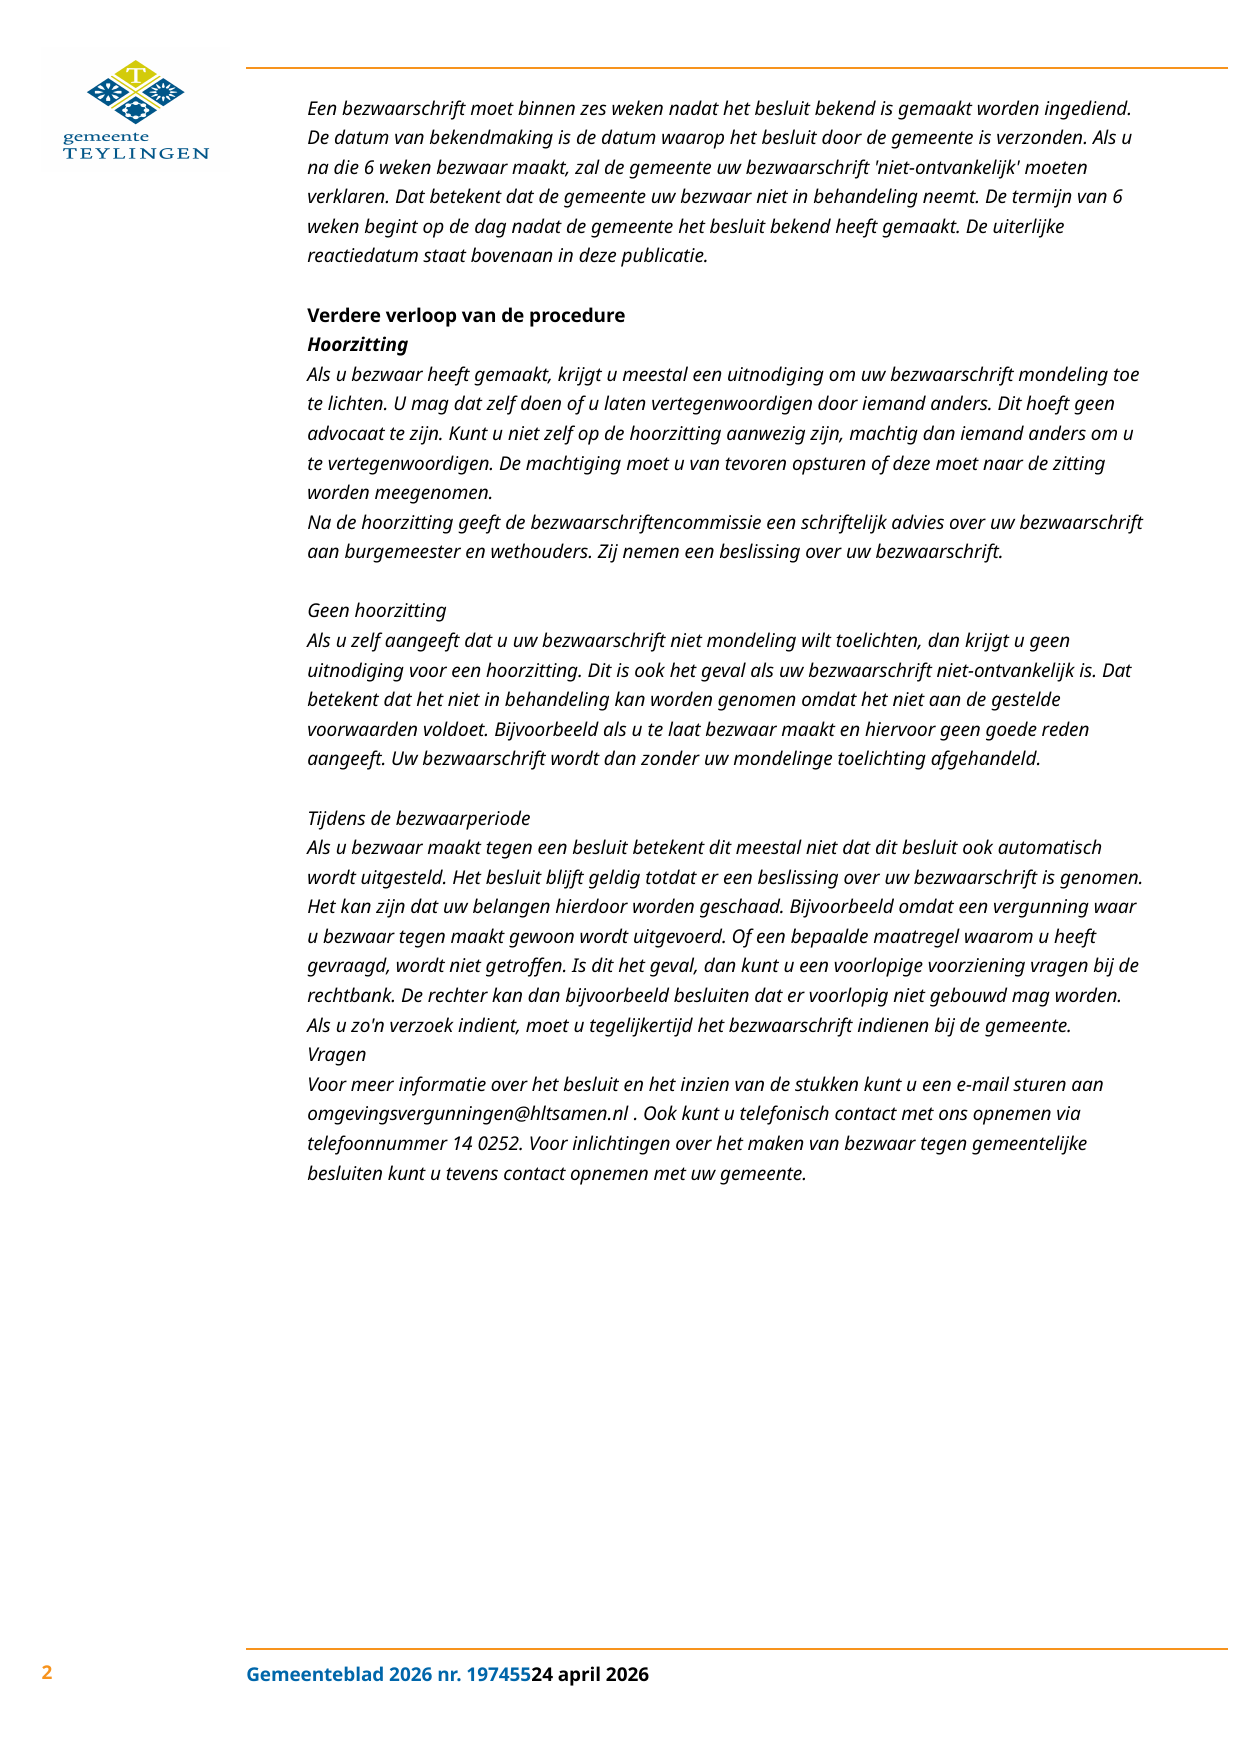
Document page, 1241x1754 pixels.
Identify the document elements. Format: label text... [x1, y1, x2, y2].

picture [41, 47, 231, 172]
list Na de hoorzitting geeft de bezwaarschriftencommissie een schriftelijk advies over uw bezwaarschrift aan burgemeester en wethouders. Zij nemen een beslissing over uw bezwaarschrift. [248, 509, 1152, 564]
list Als u zelf aangeeft dat u uw bezwaarschrift niet mondeling wilt toelichten, dan krijgt u geen uitnodiging voor een hoorzitting. Dit is ook het geval als uw bezwaarschrift niet-ontvankelijk is. Dat betekent dat het niet in behandeling kan worden genomen omdat het niet aan de gestelde voorwaarden voldoet. Bijvoorbeeld als u te laat bezwaar maakt en hiervoor geen goede reden aangeeft. Uw bezwaarschrift wordt dan zonder uw mondelinge toelichting afgehandeld. [248, 627, 1152, 771]
list Vragen [248, 1041, 1152, 1067]
list Verdere verloop van de procedure [248, 302, 1152, 328]
list Een bezwaarschrift moet binnen zes weken nadat het besluit bekend is gemaakt worden ingediend. De datum van bekendmaking is de datum waarop het besluit door de gemeente is verzonden. Als u na die 6 weken bezwaar maakt, zal de gemeente uw bezwaarschrift 'niet-ontvankelijk' moeten verklaren. Dat betekent dat de gemeente uw bezwaar niet in behandeling neemt. De termijn van 6 weken begint op de dag nadat de gemeente het besluit bekend heeft gemaakt. De uiterlijke reactiedatum staat bovenaan in deze publicatie. [248, 95, 1152, 268]
list Hoorzitting [248, 331, 1152, 357]
list Als u bezwaar heeft gemaakt, krijgt u meestal een uitnodiging om uw bezwaarschrift mondeling toe te lichten. U mag dat zelf doen of u laten vertegenwoordigen door iemand anders. Dit hoeft geen advocaat te zijn. Kunt u niet zelf op de hoorzitting aanwezig zijn, machtig dan iemand anders om u te vertegenwoordigen. De machtiging moet u van tevoren opsturen of deze moet naar de zitting worden meegenomen. [248, 361, 1152, 505]
list Als u bezwaar maakt tegen een besluit betekent dit meestal niet dat dit besluit ook automatisch wordt uitgesteld. Het besluit blijft geldig totdat er een beslissing over uw bezwaarschrift is genomen. Het kan zijn dat uw belangen hierdoor worden geschaad. Bijvoorbeeld omdat een vergunning waar u bezwaar tegen maakt gewoon wordt uitgevoerd. Of een bepaalde maatregel waarom u heeft gevraagd, wordt niet getroffen. Is dit het geval, dan kunt u een voorlopige voorziening vragen bij de rechtbank. De rechter kan dan bijvoorbeeld besluiten dat er voorlopig niet gebouwd mag worden. Als u zo'n verzoek indient, moet u tegelijkertijd het bezwaarschrift indienen bij de gemeente. [248, 834, 1152, 1038]
list Tijdens de bezwaarperiode [248, 805, 1152, 831]
list Voor meer informatie over het besluit en het inzien van de stukken kunt u een e-mail sturen aan omgevingsvergunningen@hltsamen.nl . Ook kunt u telefonisch contact met ons opnemen via telefoonnummer 14 0252. Voor inlichtingen over het maken van bezwaar tegen gemeentelijke besluiten kunt u tevens contact opnemen met uw gemeente. [248, 1071, 1152, 1186]
list Geen hoorzitting [248, 598, 1152, 623]
